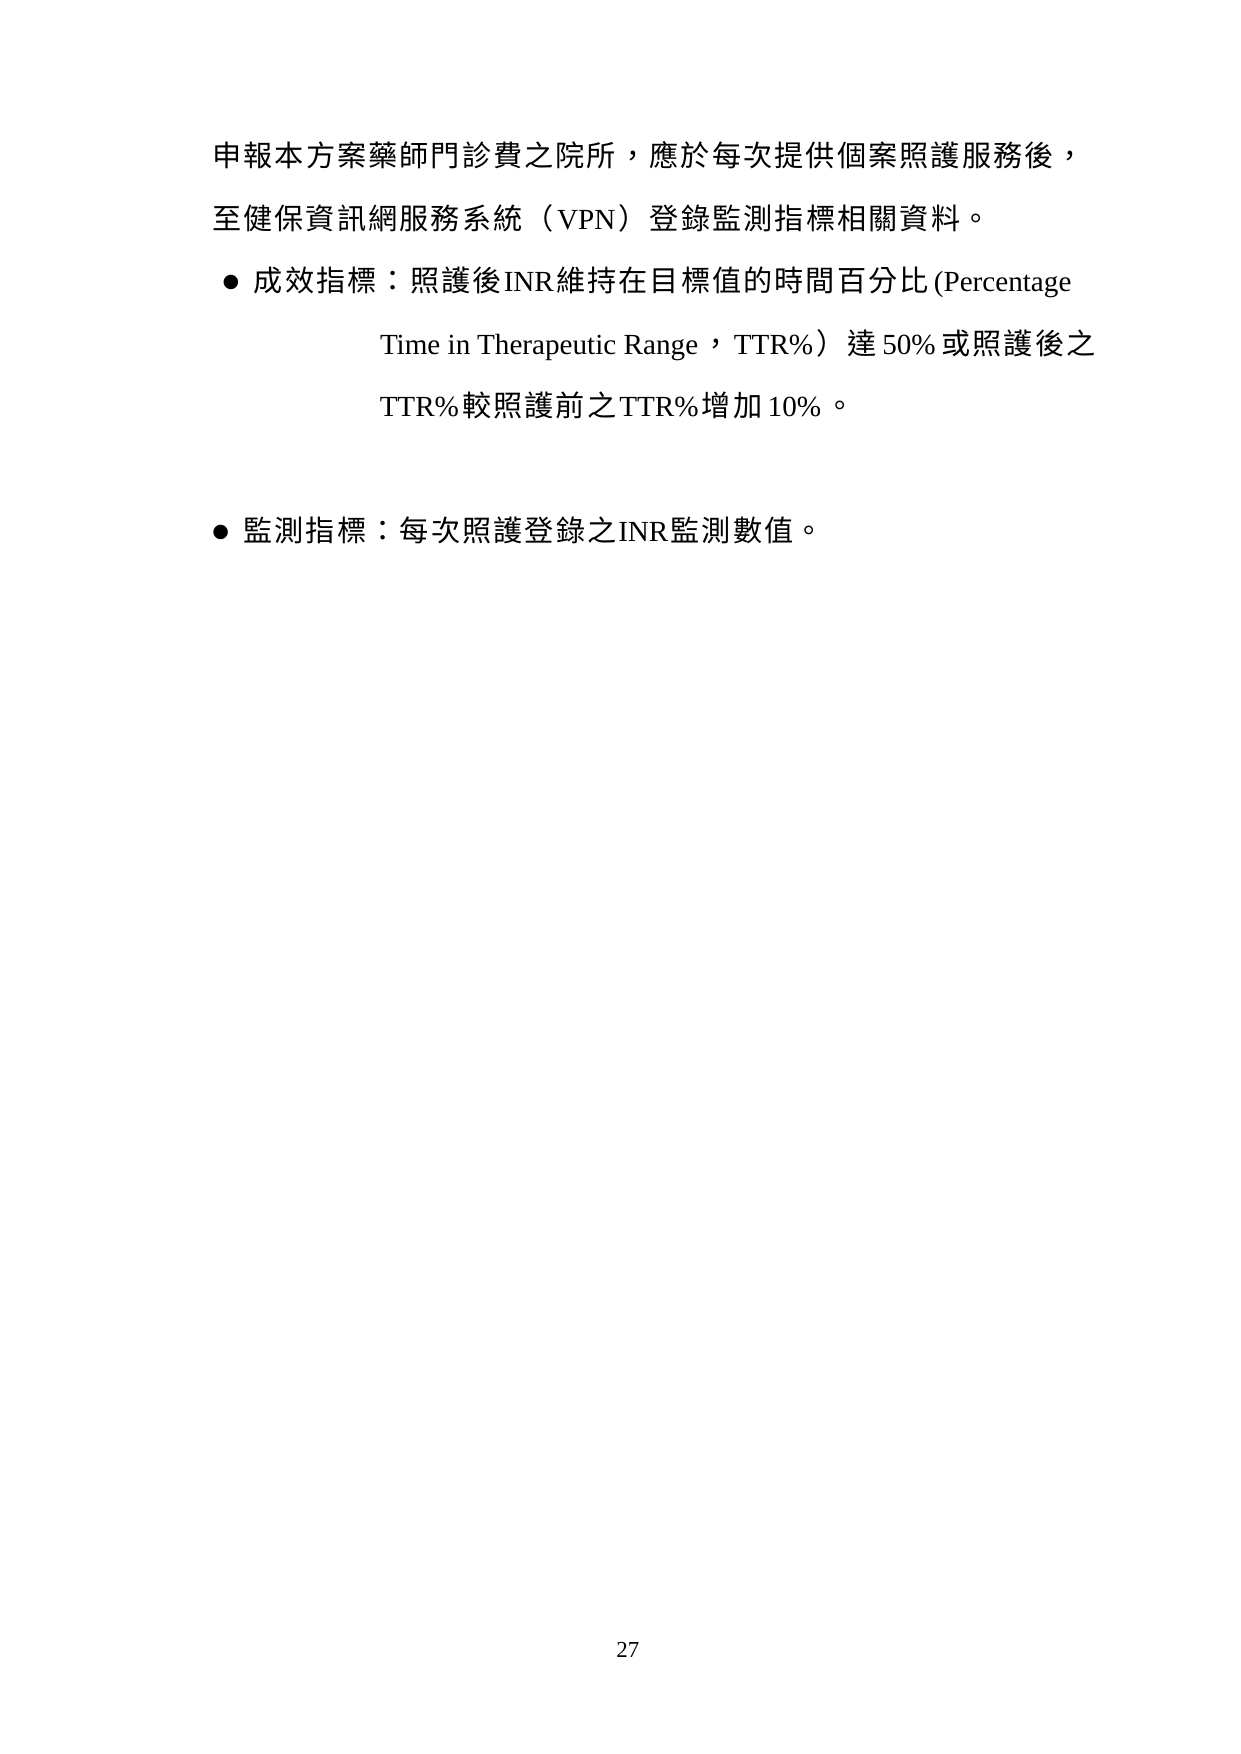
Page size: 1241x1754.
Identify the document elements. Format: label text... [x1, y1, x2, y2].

text 申報本方案藥師門診費之院所，應於每次提供個案照護服務後，至健保資訊網服務系統（VPN）登錄監測指標相關資料。 [207, 112, 1107, 237]
list 監測指標：每次照護登錄之INR監測數值。 [207, 487, 1107, 612]
list 成效指標：照護後INR維持在目標值的時間百分比(Percentage Time in Therapeutic Range，TTR%）達50%或照護後之TTR%較照護前之TTR%增加10%。 [212, 237, 1107, 487]
